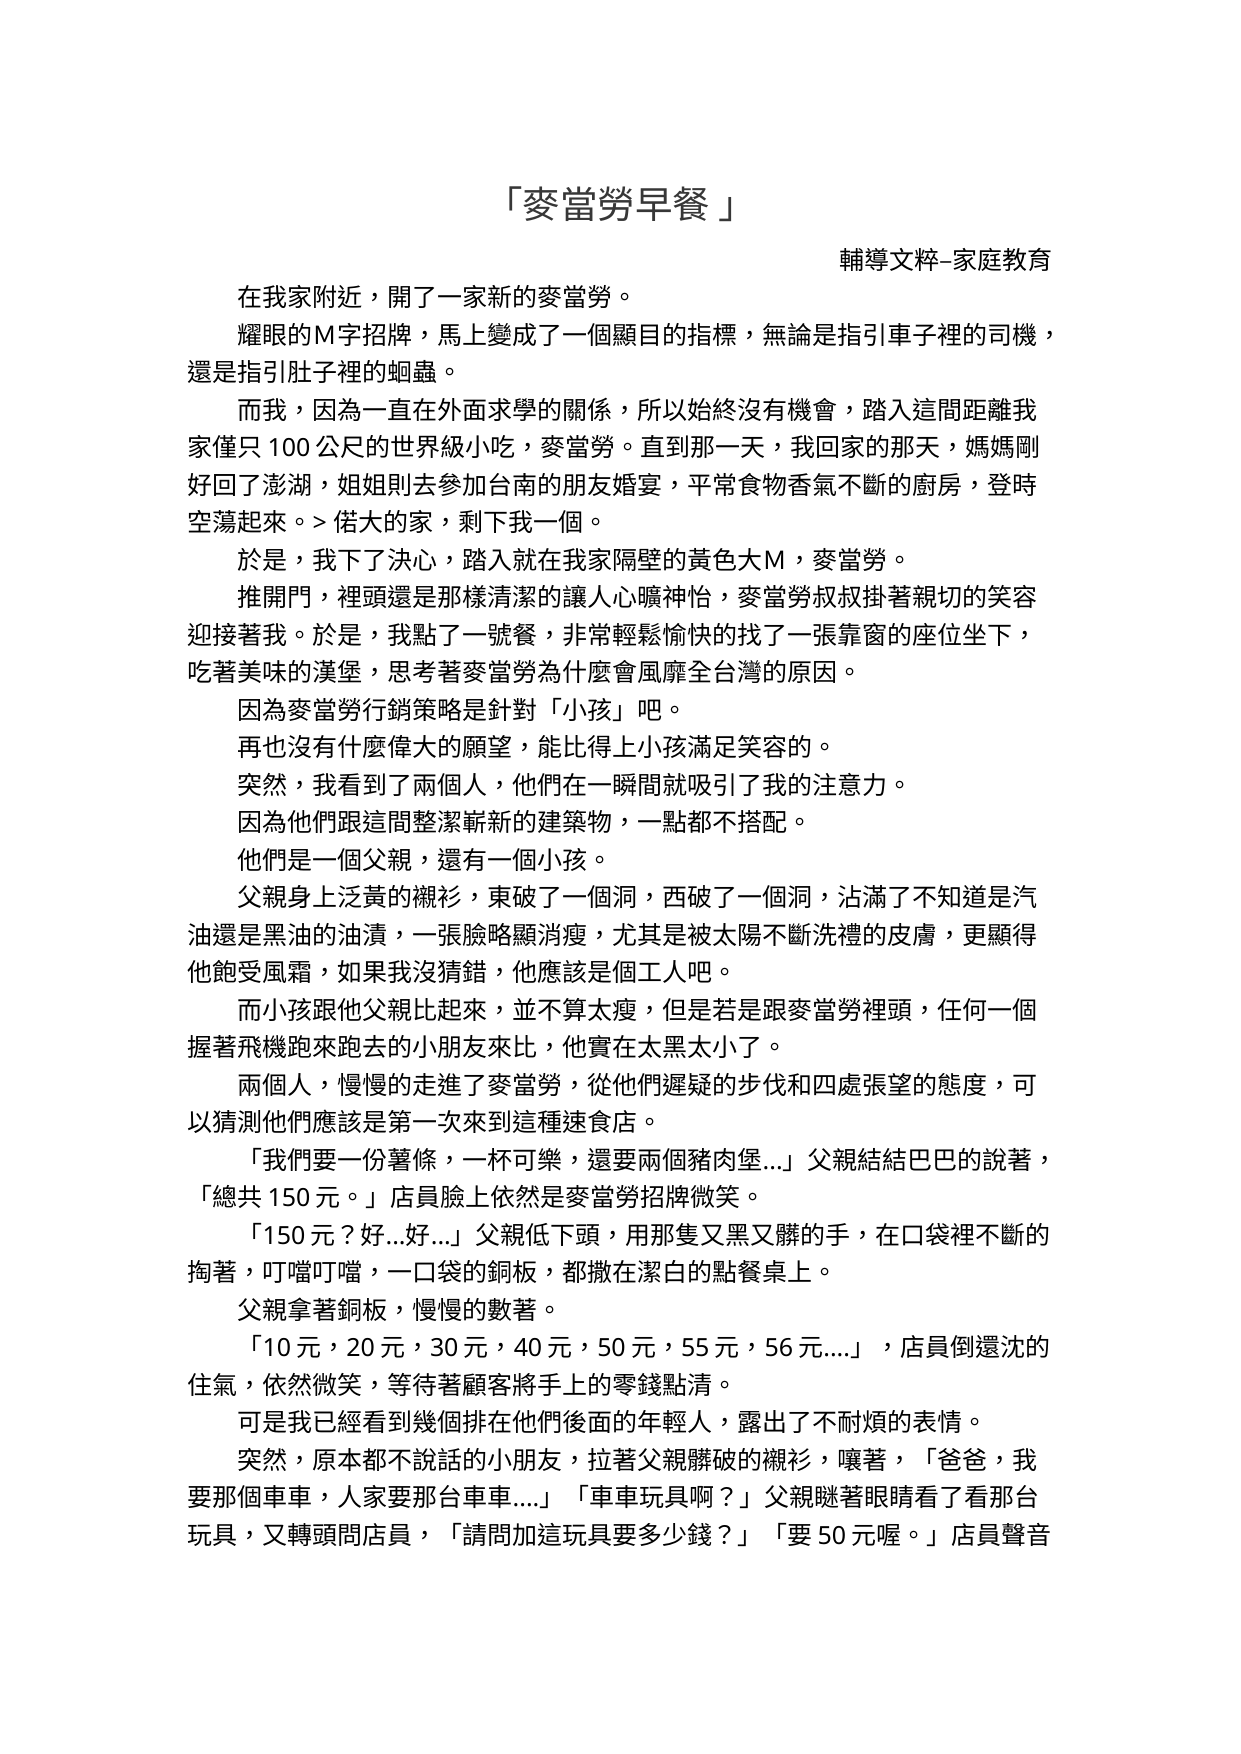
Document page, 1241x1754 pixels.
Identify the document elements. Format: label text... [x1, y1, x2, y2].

text 「10元，20元，30元，40元，50元，55元，56元....」，店員倒還沈的住氣，依然微笑，等待著顧客將手上的零錢點清。 [187, 1327, 1053, 1402]
text 可是我已經看到幾個排在他們後面的年輕人，露出了不耐煩的表情。 [187, 1402, 1053, 1439]
text 耀眼的Ｍ字招牌，馬上變成了一個顯目的指標，無論是指引車子裡的司機，還是指引肚子裡的蛔蟲。 [187, 314, 1053, 389]
text 再也沒有什麼偉大的願望，能比得上小孩滿足笑容的。 [187, 727, 1053, 764]
text 推開門，裡頭還是那樣清潔的讓人心曠神怡，麥當勞叔叔掛著親切的笑容迎接著我。於是，我點了一號餐，非常輕鬆愉快的找了一張靠窗的座位坐下，吃著美味的漢堡，思考著麥當勞為什麼會風靡全台灣的原因。 [187, 577, 1053, 689]
text 突然，原本都不說話的小朋友，拉著父親髒破的襯衫，嚷著，「爸爸，我要那個車車，人家要那台車車....」「車車玩具啊？」父親瞇著眼睛看了看那台玩具，又轉頭問店員，「請問加這玩具要多少錢？」「要50元喔。」店員聲音 [187, 1439, 1053, 1552]
text 父親身上泛黃的襯衫，東破了一個洞，西破了一個洞，沾滿了不知道是汽油還是黑油的油漬，一張臉略顯消瘦，尤其是被太陽不斷洗禮的皮膚，更顯得他飽受風霜，如果我沒猜錯，他應該是個工人吧。 [187, 877, 1053, 989]
text 因為他們跟這間整潔嶄新的建築物，一點都不搭配。 [187, 802, 1053, 839]
text 「麥當勞早餐 」 [187, 164, 1053, 239]
text 在我家附近，開了一家新的麥當勞。 [187, 277, 1053, 314]
text 「150元？好...好...」父親低下頭，用那隻又黑又髒的手，在口袋裡不斷的掏著，叮噹叮噹，一口袋的銅板，都撒在潔白的點餐桌上。 [187, 1214, 1053, 1289]
text 他們是一個父親，還有一個小孩。 [187, 839, 1053, 877]
text 突然，我看到了兩個人，他們在一瞬間就吸引了我的注意力。 [187, 764, 1053, 802]
text 父親拿著銅板，慢慢的數著。 [187, 1289, 1053, 1327]
text 於是，我下了決心，踏入就在我家隔壁的黃色大Ｍ，麥當勞。 [187, 539, 1053, 577]
text 而我，因為一直在外面求學的關係，所以始終沒有機會，踏入這間距離我家僅只100公尺的世界級小吃，麥當勞。直到那一天，我回家的那天，媽媽剛好回了澎湖，姐姐則去參加台南的朋友婚宴，平常食物香氣不斷的廚房，登時空蕩起來。> 偌大的家，剩下我一個。 [187, 389, 1053, 539]
text 兩個人，慢慢的走進了麥當勞，從他們遲疑的步伐和四處張望的態度，可以猜測他們應該是第一次來到這種速食店。 [187, 1064, 1053, 1139]
text 因為麥當勞行銷策略是針對「小孩」吧。 [187, 689, 1053, 727]
text 而小孩跟他父親比起來，並不算太瘦，但是若是跟麥當勞裡頭，任何一個握著飛機跑來跑去的小朋友來比，他實在太黑太小了。 [187, 989, 1053, 1064]
subtitle 輔導文粹–家庭教育 [187, 239, 1053, 277]
text 「我們要一份薯條，一杯可樂，還要兩個豬肉堡...」父親結結巴巴的說著，「總共150元。」店員臉上依然是麥當勞招牌微笑。 [187, 1139, 1053, 1214]
